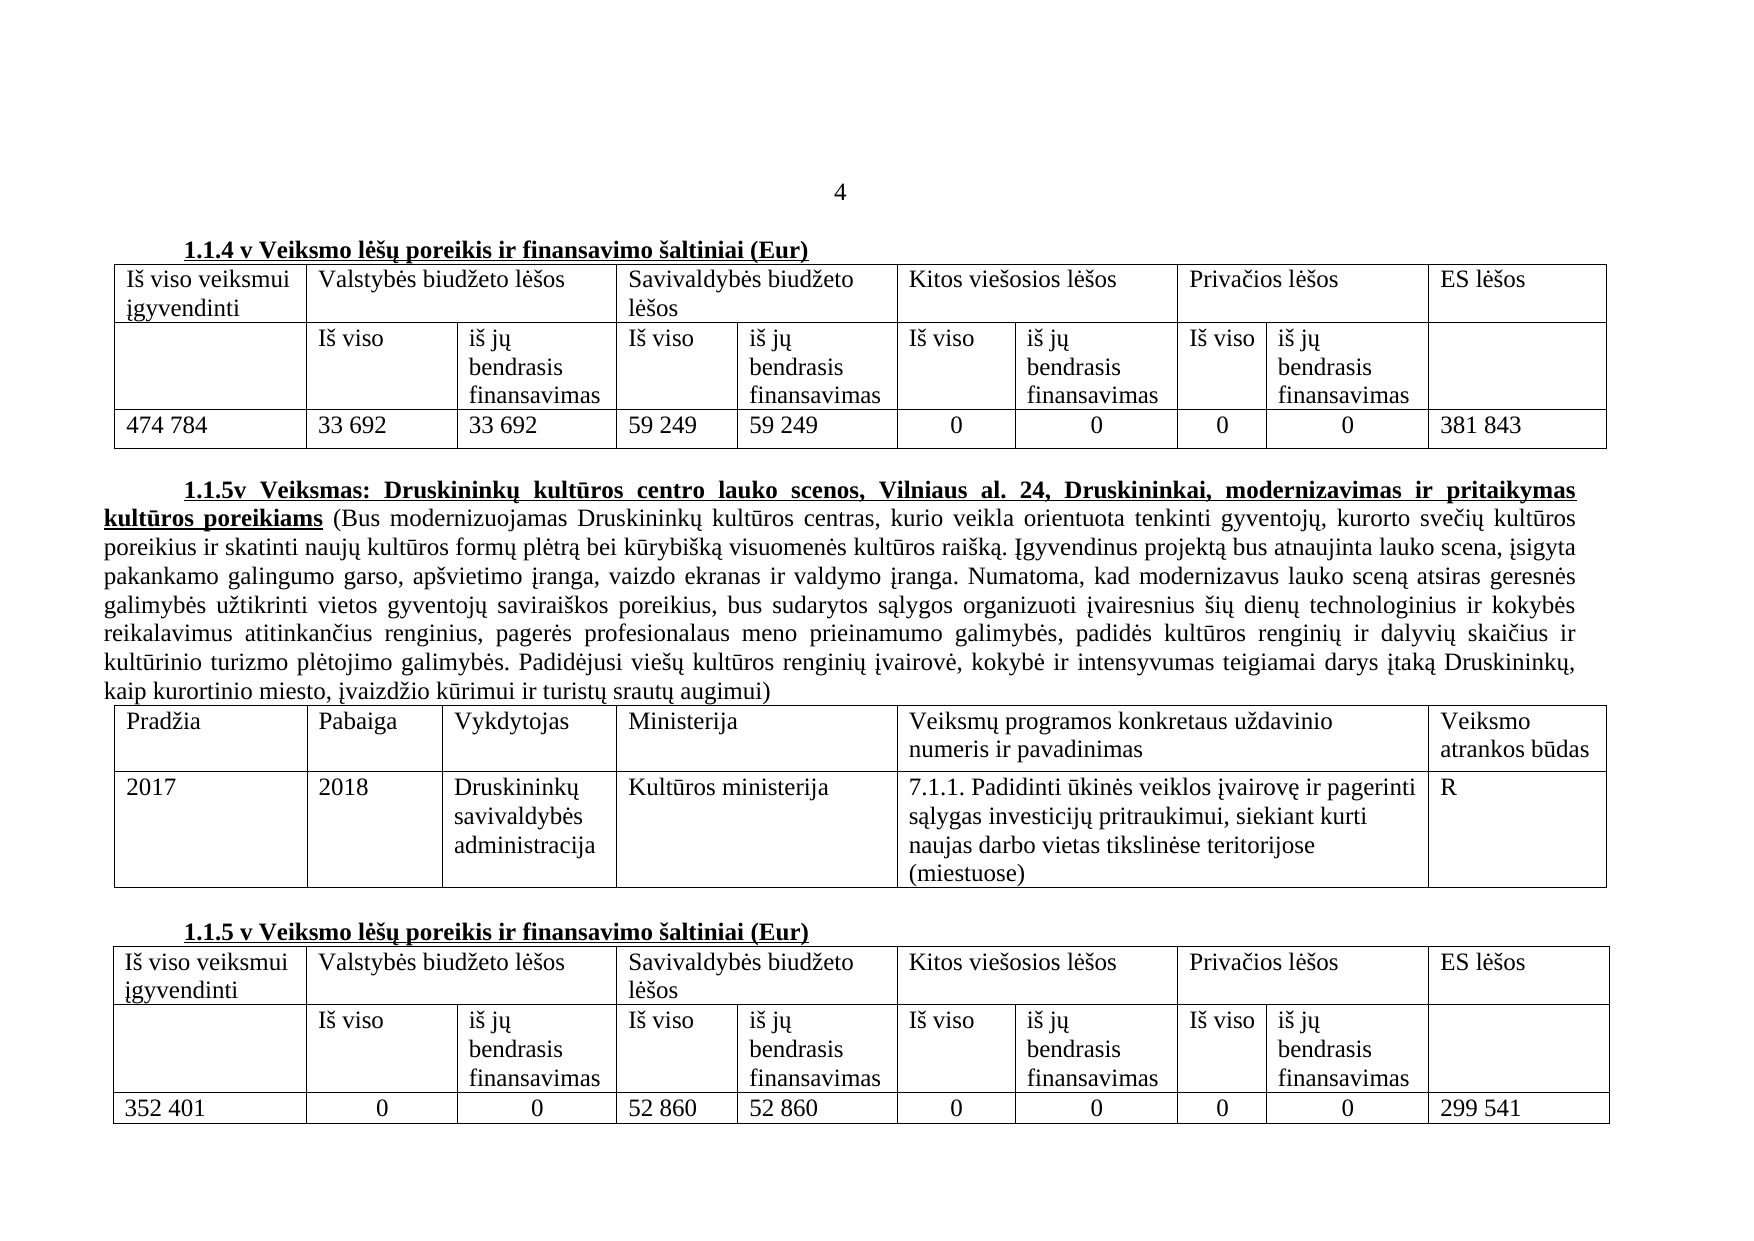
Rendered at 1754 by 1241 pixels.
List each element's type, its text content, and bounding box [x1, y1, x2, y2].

table_cell 0 [898, 410, 1015, 447]
table_cell iš jų bendrasis finansavimas [738, 1005, 897, 1092]
table_cell iš jų bendrasis finansavimas [1016, 1005, 1177, 1092]
table_header Savivaldybės biudžeto lėšos [617, 265, 897, 322]
table_header Ministerija [617, 706, 897, 771]
table_cell R [1429, 772, 1606, 887]
table_cell 352 401 [114, 1093, 306, 1123]
table_cell 0 [1178, 410, 1266, 447]
table_cell [1429, 1005, 1609, 1092]
table_cell Iš viso [617, 1005, 737, 1092]
table_header Vykdytojas [443, 706, 616, 771]
table_header Veiksmų programos konkretaus uždavinio numeris ir pavadinimas [898, 706, 1428, 771]
table_cell 0 [1016, 410, 1177, 447]
table_cell Iš viso [898, 323, 1015, 409]
table_cell 59 249 [738, 410, 897, 447]
table_header Valstybės biudžeto lėšos [307, 947, 616, 1004]
table_header Valstybės biudžeto lėšos [307, 265, 616, 322]
table_cell 299 541 [1429, 1093, 1609, 1123]
table_header ES lėšos [1429, 265, 1606, 322]
table_cell iš jų bendrasis finansavimas [458, 1005, 616, 1092]
table_cell Iš viso [307, 1005, 457, 1092]
table_cell 52 860 [738, 1093, 897, 1123]
table_header Kitos viešosios lėšos [898, 265, 1177, 322]
table_cell Iš viso [1178, 1005, 1266, 1092]
table_cell Kultūros ministerija [617, 772, 897, 887]
table_cell Iš viso [1178, 323, 1266, 409]
table_header Pradžia [115, 706, 307, 771]
table_cell 0 [458, 1093, 616, 1123]
table_header Iš viso veiksmui įgyvendinti [114, 947, 306, 1004]
table_cell [1429, 323, 1606, 409]
table_header Pabaiga [308, 706, 442, 771]
table_header Privačios lėšos [1178, 947, 1428, 1004]
table_cell 52 860 [617, 1093, 737, 1123]
table_cell Druskininkų savivaldybės administracija [443, 772, 616, 887]
table_cell 2018 [308, 772, 442, 887]
table_header Savivaldybės biudžeto lėšos [617, 947, 897, 1004]
table_cell 0 [1267, 410, 1428, 447]
table_cell iš jų bendrasis finansavimas [1016, 323, 1177, 409]
table_cell 2017 [115, 772, 307, 887]
table_cell 381 843 [1429, 410, 1606, 447]
table_cell 0 [307, 1093, 457, 1123]
table_cell 0 [898, 1093, 1015, 1123]
table_cell 0 [1016, 1093, 1177, 1123]
table_cell iš jų bendrasis finansavimas [1267, 323, 1428, 409]
table_cell iš jų bendrasis finansavimas [1267, 1005, 1428, 1092]
table_cell 0 [1178, 1093, 1266, 1123]
table_header Privačios lėšos [1178, 265, 1428, 322]
table_cell Iš viso [617, 323, 737, 409]
table_cell 59 249 [617, 410, 737, 447]
text 1.1.5 v Veiksmo lėšų poreikis ir finansavimo šaltiniai (Eur) [103, 917, 1577, 946]
table_header ES lėšos [1429, 947, 1609, 1004]
table_cell 33 692 [458, 410, 616, 447]
table_cell iš jų bendrasis finansavimas [458, 323, 616, 409]
text 1.1.4 v Veiksmo lėšų poreikis ir finansavimo šaltiniai (Eur) [103, 235, 1577, 263]
table_cell 0 [1267, 1093, 1428, 1123]
table_cell Iš viso [898, 1005, 1015, 1092]
table_cell 7.1.1. Padidinti ūkinės veiklos įvairovę ir pagerinti sąlygas investicijų pritraukimui, siekiant kurti naujas darbo vietas tikslinėse teritorijose (miestuose) [898, 772, 1428, 887]
table_cell iš jų bendrasis finansavimas [738, 323, 897, 409]
table_cell 33 692 [307, 410, 457, 447]
table_cell 474 784 [115, 410, 306, 447]
text 1.1.5v Veiksmas: Druskininkų kultūros centro lauko scenos, Vilniaus al. 24, Druskininkai, modernizavimas ir pritaikymas kultūros poreikiams (Bus modernizuojamas Druskininkų kultūros centras, kurio veikla orientuota tenkinti gyventojų, kurorto svečių kultūros poreikius ir skatinti naujų kultūros formų plėtrą bei kūrybišką visuomenės kultūros raišką. Įgyvendinus projektą bus atnaujinta lauko scena, įsigyta pakankamo galingumo garso, apšvietimo įranga, vaizdo ekranas ir valdymo įranga. Numatoma, kad modernizavus lauko sceną atsiras geresnės galimybės užtikrinti vietos gyventojų saviraiškos poreikius, bus sudarytos sąlygos organizuoti įvairesnius šių dienų technologinius ir kokybės reikalavimus atitinkančius renginius, pagerės profesionalaus meno prieinamumo galimybės, padidės kultūros renginių ir dalyvių skaičius ir kultūrinio turizmo plėtojimo galimybės. Padidėjusi viešų kultūros renginių įvairovė, kokybė ir intensyvumas teigiamai darys įtaką Druskininkų, kaip kurortinio miesto, įvaizdžio kūrimui ir turistų srautų augimui) [103, 475, 1577, 705]
table_cell Iš viso [307, 323, 457, 409]
table_cell [115, 323, 306, 409]
table_header Kitos viešosios lėšos [898, 947, 1177, 1004]
table_header Iš viso veiksmui įgyvendinti [115, 265, 306, 322]
table_cell [114, 1005, 306, 1092]
table_header Veiksmo atrankos būdas [1429, 706, 1606, 771]
